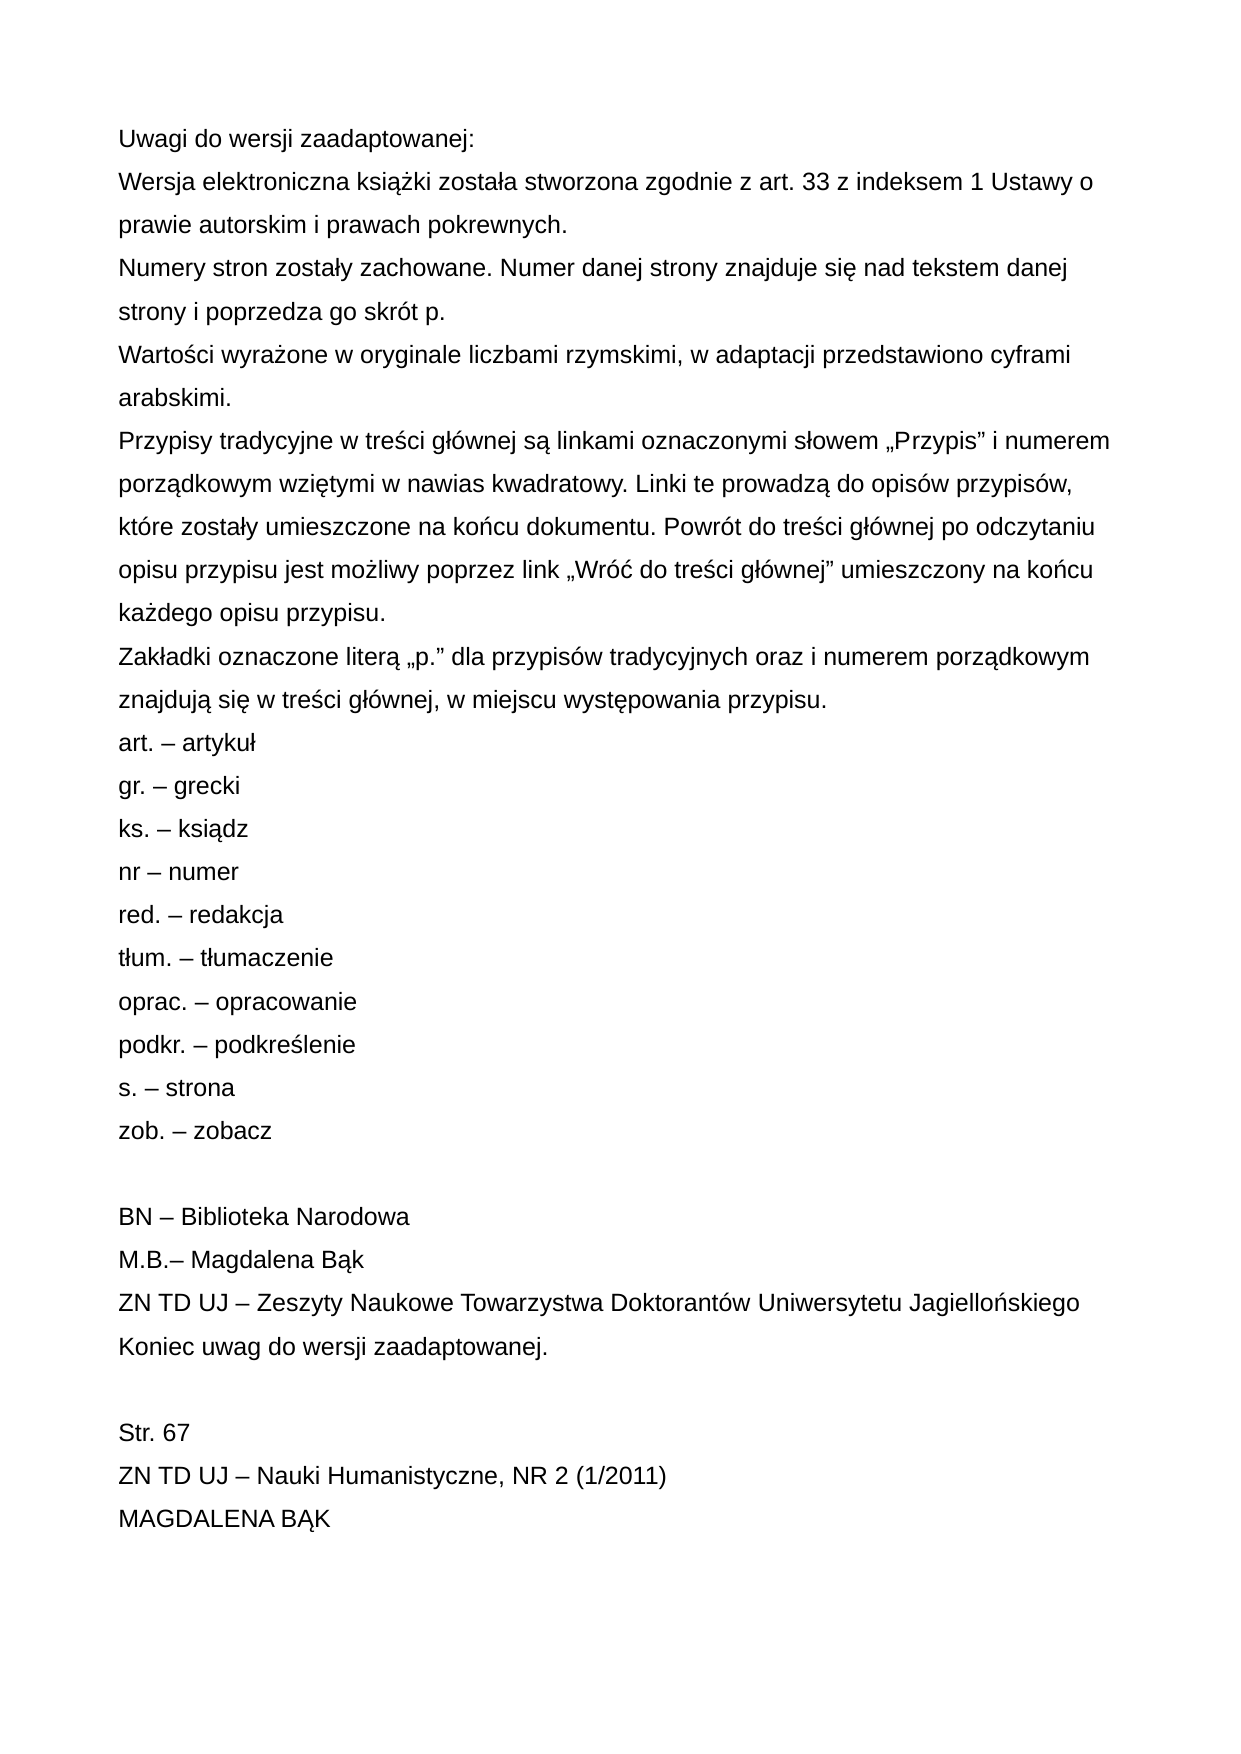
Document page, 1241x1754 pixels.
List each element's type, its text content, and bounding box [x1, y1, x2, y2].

text Przypisy tradycyjne w treści głównej są linkami oznaczonymi słowem „Przypis” i numerem porządkowym wziętymi w nawias kwadratowy. Linki te prowadzą do opisów przypisów, które zostały umieszczone na końcu dokumentu. Powrót do treści głównej po odczytaniu opisu przypisu jest możliwy poprzez link „Wróć do treści głównej” umieszczony na końcu każdego opisu przypisu. [118, 426, 1122, 627]
text Str. 67 [118, 1418, 1122, 1447]
text M.B.– Magdalena Bąk [118, 1245, 1122, 1274]
text BN – Biblioteka Narodowa [118, 1202, 1122, 1231]
text podkr. – podkreślenie [118, 1030, 1122, 1058]
text Numery stron zostały zachowane. Numer danej strony znajduje się nad tekstem danej strony i poprzedza go skrót p. [118, 253, 1122, 325]
text art. – artykuł [118, 728, 1122, 757]
text red. – redakcja [118, 900, 1122, 929]
text Wersja elektroniczna książki została stworzona zgodnie z art. 33 z indeksem 1 Ustawy o prawie autorskim i prawach pokrewnych. [118, 167, 1122, 239]
text zob. – zobacz [118, 1116, 1122, 1145]
text MAGDALENA BĄK [118, 1504, 1122, 1533]
text ZN TD UJ – Zeszyty Naukowe Towarzystwa Doktorantów Uniwersytetu Jagiellońskiego [118, 1288, 1122, 1317]
text tłum. – tłumaczenie [118, 943, 1122, 972]
text Uwagi do wersji zaadaptowanej: [118, 124, 1122, 153]
text Wartości wyrażone w oryginale liczbami rzymskimi, w adaptacji przedstawiono cyframi arabskimi. [118, 340, 1122, 412]
text ks. – ksiądz [118, 814, 1122, 843]
text nr – numer [118, 857, 1122, 886]
text gr. – grecki [118, 771, 1122, 800]
text Koniec uwag do wersji zaadaptowanej. [118, 1332, 1122, 1360]
text Zakładki oznaczone literą „p.” dla przypisów tradycyjnych oraz i numerem porządkowym znajdują się w treści głównej, w miejscu występowania przypisu. [118, 642, 1122, 713]
text s. – strona [118, 1073, 1122, 1102]
text ZN TD UJ – Nauki Humanistyczne, NR 2 (1/2011) [118, 1461, 1122, 1490]
text oprac. – opracowanie [118, 987, 1122, 1015]
